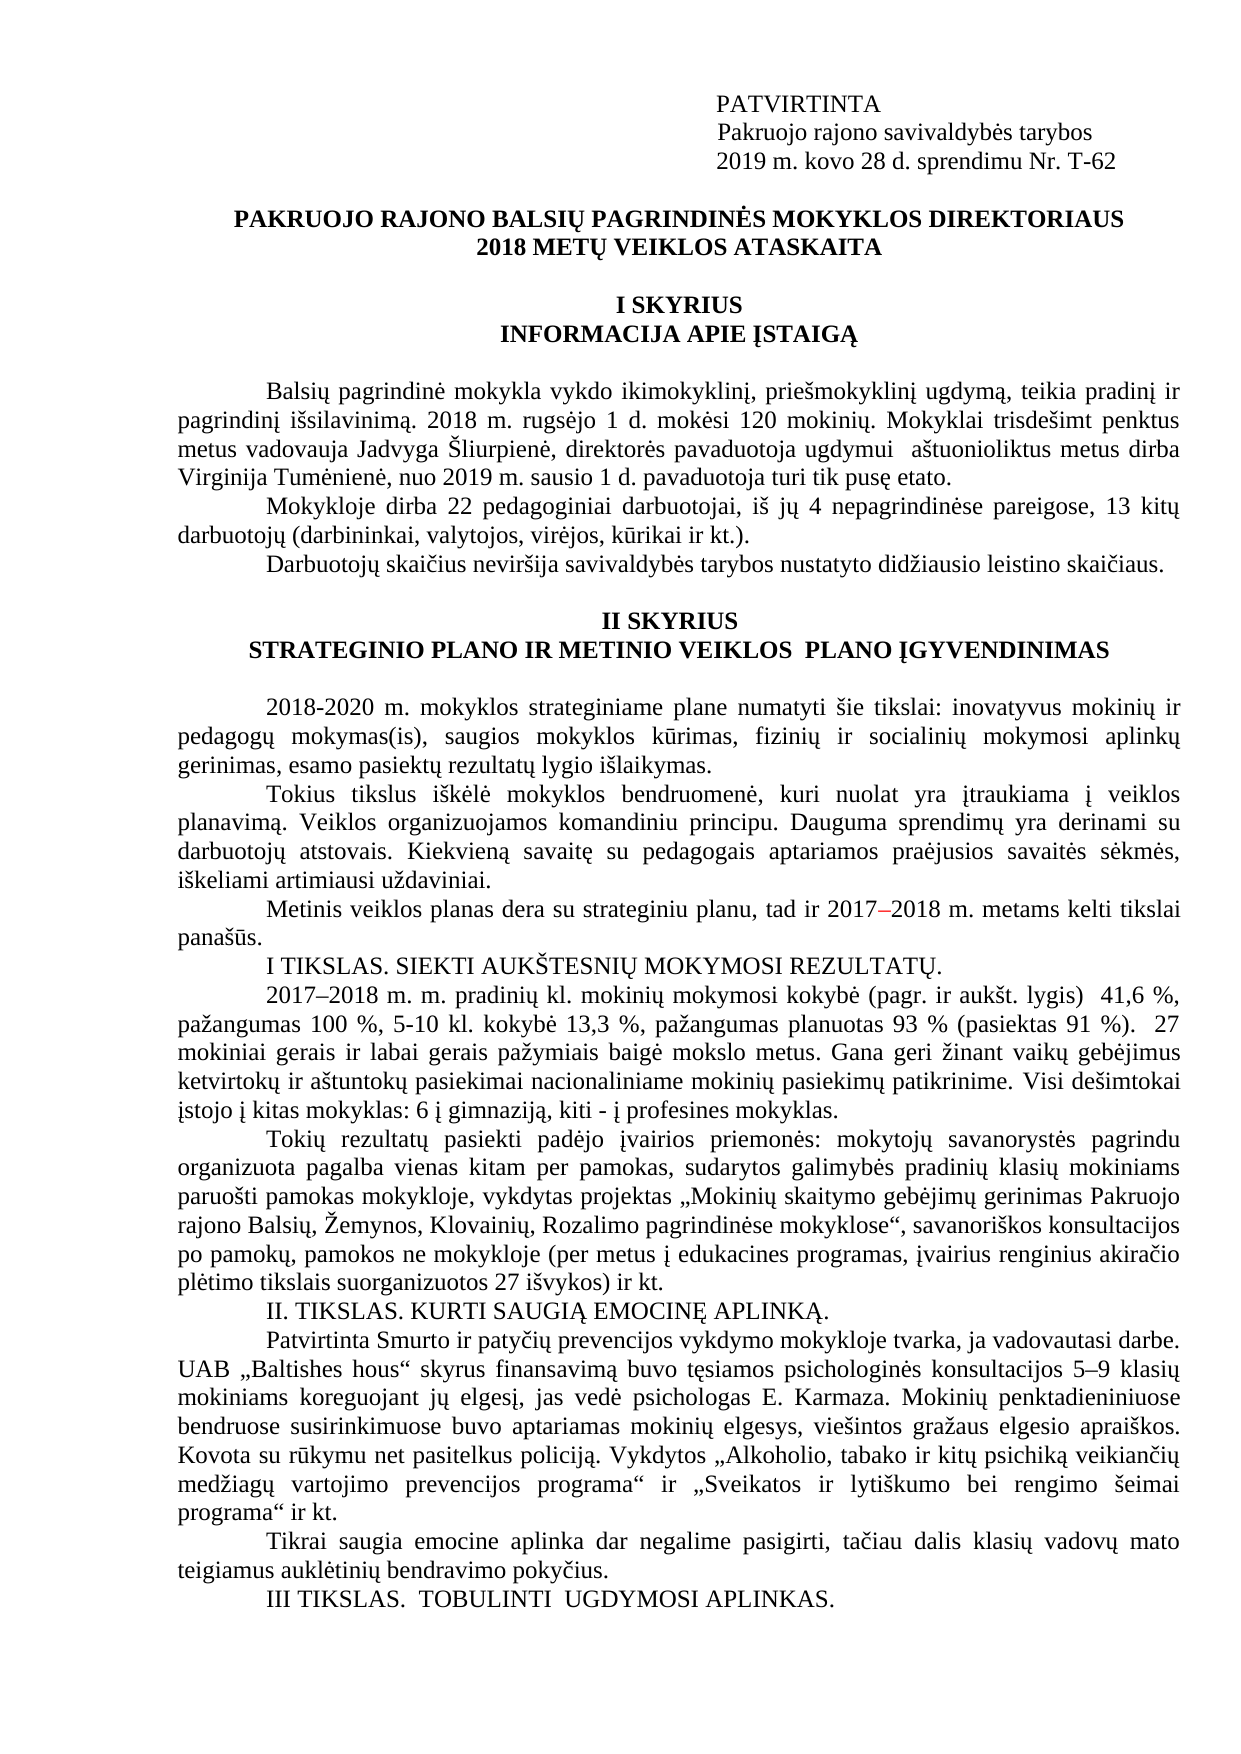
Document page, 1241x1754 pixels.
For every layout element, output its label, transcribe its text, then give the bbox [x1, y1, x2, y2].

text 2018 METŲ VEIKLOS ATASKAITA [177, 232, 1181, 261]
text 2018-2020 m. mokyklos strateginiame plane numatyti šie tikslai: inovatyvus mokinių ir pedagogų mokymas(is), saugios mokyklos kūrimas, fizinių ir socialinių mokymosi aplinkų gerinimas, esamo pasiektų rezultatų lygio išlaikymas. [177, 692, 1181, 779]
text 2017–2018 m. m. pradinių kl. mokinių mokymosi kokybė (pagr. ir aukšt. lygis) 41,6 %, pažangumas 100 %, 5-10 kl. kokybė 13,3 %, pažangumas planuotas 93 % (pasiektas 91 %). 27 mokiniai gerais ir labai gerais pažymiais baigė mokslo metus. Gana geri žinant vaikų gebėjimus ketvirtokų ir aštuntokų pasiekimai nacionaliniame mokinių pasiekimų patikrinime. Visi dešimtokai įstojo į kitas mokyklas: 6 į gimnaziją, kiti - į profesines mokyklas. [177, 980, 1181, 1124]
text STRATEGINIO PLANO IR METINIO VEIKLOS PLANO ĮGYVENDINIMAS [177, 635, 1181, 664]
text Darbuotojų skaičius neviršija savivaldybės tarybos nustatyto didžiausio leistino skaičiaus. [177, 549, 1181, 577]
text Tokius tikslus iškėlė mokyklos bendruomenė, kuri nuolat yra įtraukiama į veiklos planavimą. Veiklos organizuojamos komandiniu principu. Dauguma sprendimų yra derinami su darbuotojų atstovais. Kiekvieną savaitę su pedagogais aptariamos praėjusios savaitės sėkmės, iškeliami artimiausi uždaviniai. [177, 779, 1181, 894]
text I SKYRIUS [177, 290, 1181, 319]
text Balsių pagrindinė mokykla vykdo ikimokyklinį, priešmokyklinį ugdymą, teikia pradinį ir pagrindinį išsilavinimą. 2018 m. rugsėjo 1 d. mokėsi 120 mokinių. Mokyklai trisdešimt penktus metus vadovauja Jadvyga Šliurpienė, direktorės pavaduotoja ugdymui aštuonioliktus metus dirba Virginija Tumėnienė, nuo 2019 m. sausio 1 d. pavaduotoja turi tik pusę etato. [177, 376, 1181, 491]
text INFORMACIJA APIE ĮSTAIGĄ [177, 319, 1181, 347]
text I TIKSLAS. SIEKTI AUKŠTESNIŲ MOKYMOSI REZULTATŲ. [177, 951, 1181, 980]
text Patvirtinta Smurto ir patyčių prevencijos vykdymo mokykloje tvarka, ja vadovautasi darbe. UAB „Baltishes hous“ skyrus finansavimą buvo tęsiamos psichologinės konsultacijos 5–9 klasių mokiniams koreguojant jų elgesį, jas vedė psichologas E. Karmaza. Mokinių penktadieniniuose bendruose susirinkimuose buvo aptariamas mokinių elgesys, viešintos gražaus elgesio apraiškos. Kovota su rūkymu net pasitelkus policiją. Vykdytos „Alkoholio, tabako ir kitų psichiką veikiančių medžiagų vartojimo prevencijos programa“ ir „Sveikatos ir lytiškumo bei rengimo šeimai programa“ ir kt. [177, 1325, 1181, 1526]
text Pakruojo rajono savivaldybės tarybos [177, 117, 1181, 146]
text II SKYRIUS [177, 606, 1181, 635]
text PAKRUOJO RAJONO BALSIŲ PAGRINDINĖS MOKYKLOS DIREKTORIAUS [177, 204, 1181, 232]
text Mokykloje dirba 22 pedagoginiai darbuotojai, iš jų 4 nepagrindinėse pareigose, 13 kitų darbuotojų (darbininkai, valytojos, virėjos, kūrikai ir kt.). [177, 491, 1181, 549]
text III TIKSLAS. TOBULINTI UGDYMOSI APLINKAS. [177, 1584, 1181, 1612]
text Metinis veiklos planas dera su strateginiu planu, tad ir 2017–2018 m. metams kelti tikslai panašūs. [177, 894, 1181, 951]
text PATVIRTINTA [266, 89, 1181, 117]
text 2019 m. kovo 28 d. sprendimu Nr. T-62 [177, 146, 1181, 175]
text II. TIKSLAS. KURTI SAUGIĄ EMOCINĘ APLINKĄ. [177, 1296, 1181, 1325]
text Tikrai saugia emocine aplinka dar negalime pasigirti, tačiau dalis klasių vadovų mato teigiamus auklėtinių bendravimo pokyčius. [177, 1526, 1181, 1584]
text Tokių rezultatų pasiekti padėjo įvairios priemonės: mokytojų savanorystės pagrindu organizuota pagalba vienas kitam per pamokas, sudarytos galimybės pradinių klasių mokiniams paruošti pamokas mokykloje, vykdytas projektas „Mokinių skaitymo gebėjimų gerinimas Pakruojo rajono Balsių, Žemynos, Klovainių, Rozalimo pagrindinėse mokyklose“, savanoriškos konsultacijos po pamokų, pamokos ne mokykloje (per metus į edukacines programas, įvairius renginius akiračio plėtimo tikslais suorganizuotos 27 išvykos) ir kt. [177, 1124, 1181, 1296]
